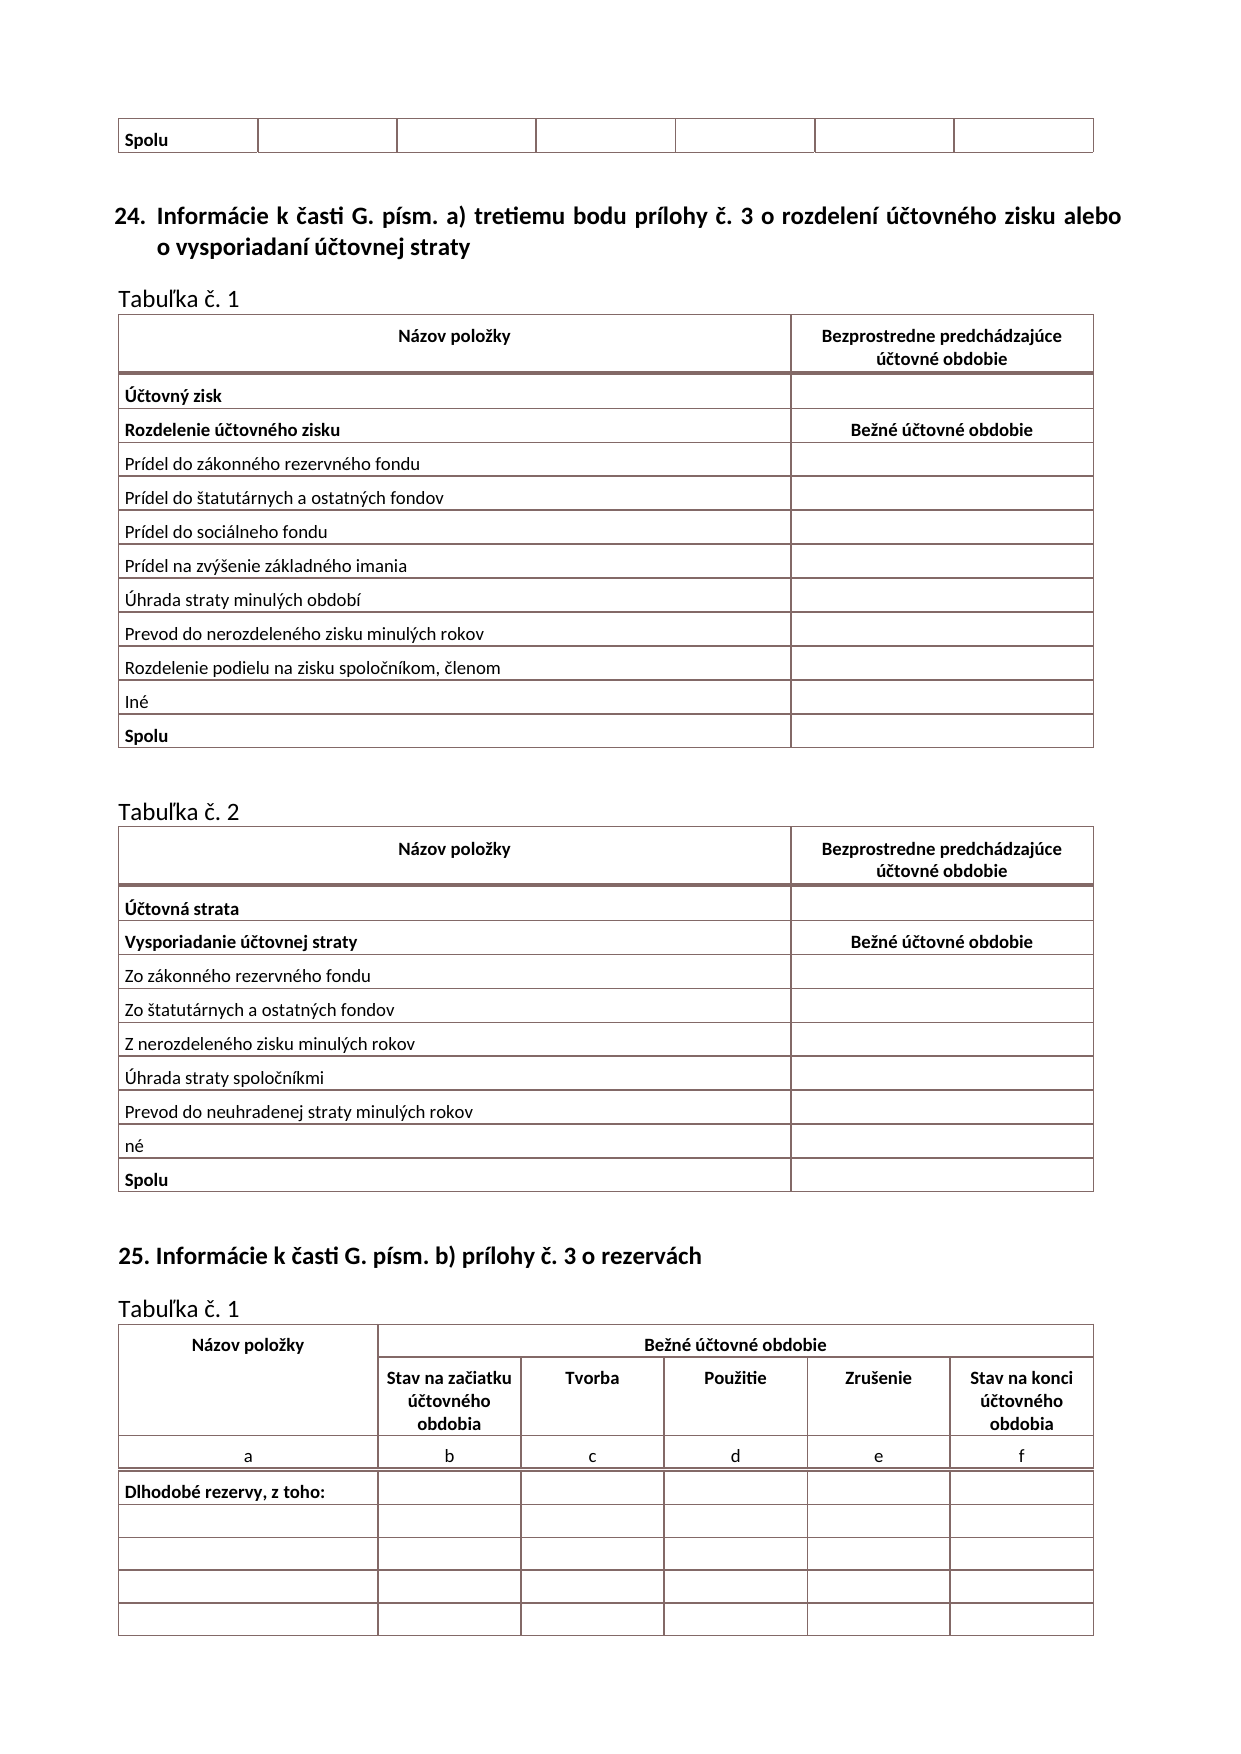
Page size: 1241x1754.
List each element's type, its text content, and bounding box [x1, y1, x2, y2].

table_cell [379, 1472, 520, 1504]
table_cell [792, 1091, 1093, 1123]
table_cell [665, 1604, 807, 1635]
table_cell [676, 119, 814, 152]
table_cell [119, 1538, 377, 1569]
table_cell [792, 443, 1093, 475]
table_cell [792, 511, 1093, 543]
table_cell Zo štatutárnych a ostatných fondov [119, 989, 790, 1022]
table_cell [665, 1505, 807, 1537]
table_cell Iné [119, 681, 790, 713]
table_cell [379, 1538, 520, 1569]
table_cell [951, 1472, 1093, 1504]
table_cell Dlhodobé rezervy, z toho: [119, 1472, 377, 1504]
table_cell [951, 1538, 1093, 1569]
table_cell Použitie [665, 1358, 807, 1435]
table_cell [792, 1023, 1093, 1055]
table_header Bežné účtovné obdobie [379, 1325, 1093, 1356]
table_cell e [808, 1436, 949, 1467]
table_cell Rozdelenie podielu na zisku spoločníkom, členom [119, 647, 790, 679]
text Tabuľka č. 2 [118, 796, 1122, 826]
table_cell [792, 681, 1093, 713]
table_cell [792, 715, 1093, 747]
table_cell [665, 1538, 807, 1569]
table_cell Účtovná strata [119, 887, 790, 920]
table_cell [808, 1538, 949, 1569]
table_cell [522, 1604, 663, 1635]
table_cell [792, 1125, 1093, 1157]
table_cell Účtovný zisk [119, 375, 790, 408]
table_cell Z nerozdeleného zisku minulých rokov [119, 1023, 790, 1055]
table_cell [955, 119, 1093, 152]
table_cell Stav na začiatku účtovného obdobia [379, 1358, 520, 1435]
table_cell [951, 1604, 1093, 1635]
table_cell Prídel do štatutárnych a ostatných fondov [119, 477, 790, 509]
table_cell [808, 1472, 949, 1504]
table_cell [951, 1571, 1093, 1602]
table_cell [792, 647, 1093, 679]
table_cell [665, 1472, 807, 1504]
table_cell Bežné účtovné obdobie [792, 409, 1093, 442]
text Tabuľka č. 1 [118, 284, 1122, 314]
table_cell [379, 1604, 520, 1635]
table_cell [792, 375, 1093, 408]
table_cell [522, 1571, 663, 1602]
table_cell Prídel na zvýšenie základného imania [119, 545, 790, 577]
table_cell [816, 119, 953, 152]
table_cell [792, 1159, 1093, 1191]
table_cell [951, 1505, 1093, 1537]
table_cell Zrušenie [808, 1358, 949, 1435]
table_header Bezprostredne predchádzajúce účtovné obdobie [792, 315, 1093, 371]
table_cell d [665, 1436, 807, 1467]
table_cell [792, 955, 1093, 988]
table_header Názov položky [119, 315, 790, 371]
table_cell [522, 1505, 663, 1537]
table_cell [259, 119, 396, 152]
table_cell Prevod do neuhradenej straty minulých rokov [119, 1091, 790, 1123]
table_cell [808, 1571, 949, 1602]
table_cell Prevod do nerozdeleného zisku minulých rokov [119, 613, 790, 645]
table_cell [792, 545, 1093, 577]
table_cell Zo zákonného rezervného fondu [119, 955, 790, 988]
table_header Bezprostredne predchádzajúce účtovné obdobie [792, 827, 1093, 883]
table_cell [792, 579, 1093, 611]
table_cell Vysporiadanie účtovnej straty [119, 921, 790, 954]
table_cell [792, 477, 1093, 509]
table_cell Úhrada straty minulých období [119, 579, 790, 611]
table_cell Rozdelenie účtovného zisku [119, 409, 790, 442]
table_cell [119, 1505, 377, 1537]
table_cell Stav na konci účtovného obdobia [951, 1358, 1093, 1435]
table_cell [808, 1505, 949, 1537]
table_cell Spolu [119, 1159, 790, 1191]
table_cell Prídel do sociálneho fondu [119, 511, 790, 543]
table_cell Spolu [119, 715, 790, 747]
table_cell [522, 1472, 663, 1504]
text 24. Informácie k časti G. písm. a) tretiemu bodu prílohy č. 3 o rozdelení účtovného zisku alebo o vysporiadaní účtovnej straty [114, 200, 1122, 261]
table_cell Tvorba [522, 1358, 663, 1435]
table_cell Bežné účtovné obdobie [792, 921, 1093, 954]
table_cell f [951, 1436, 1093, 1467]
table_cell [792, 989, 1093, 1022]
text Tabuľka č. 1 [118, 1293, 1122, 1323]
table_cell [792, 887, 1093, 920]
table_cell [808, 1604, 949, 1635]
table_cell [792, 613, 1093, 645]
table_cell né [119, 1125, 790, 1157]
table_cell [119, 1571, 377, 1602]
table_cell [537, 119, 675, 152]
table_cell [379, 1571, 520, 1602]
table_cell [398, 119, 535, 152]
table_cell Prídel do zákonného rezervného fondu [119, 443, 790, 475]
text 25. Informácie k časti G. písm. b) prílohy č. 3 o rezervách [118, 1240, 1122, 1270]
table_cell [379, 1505, 520, 1537]
table_cell [792, 1057, 1093, 1089]
table_header Názov položky [119, 1325, 377, 1435]
table_cell Úhrada straty spoločníkmi [119, 1057, 790, 1089]
table_cell b [379, 1436, 520, 1467]
table_cell a [119, 1436, 377, 1467]
table_cell [665, 1571, 807, 1602]
table_header Názov položky [119, 827, 790, 883]
table_cell c [522, 1436, 663, 1467]
table_cell Spolu [119, 119, 257, 152]
table_cell [119, 1604, 377, 1635]
table_cell [522, 1538, 663, 1569]
